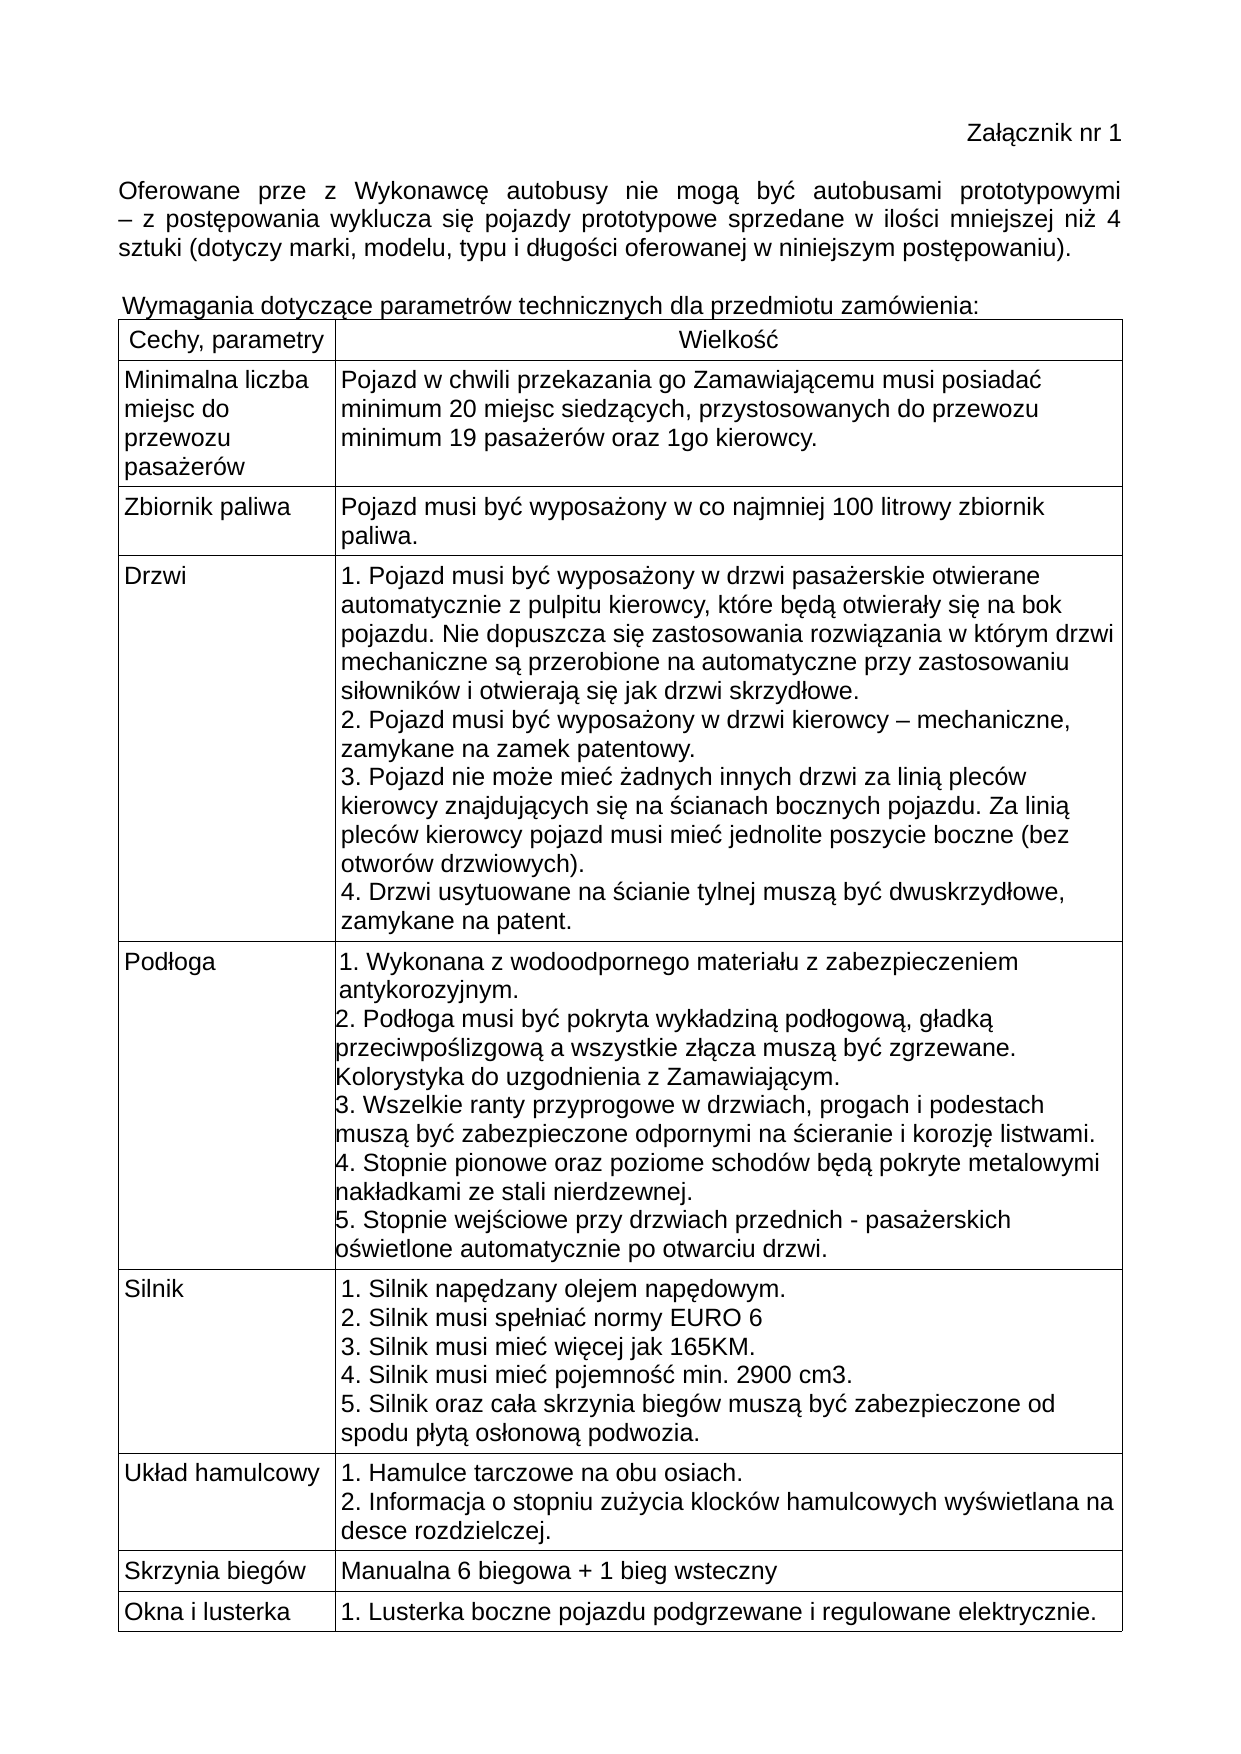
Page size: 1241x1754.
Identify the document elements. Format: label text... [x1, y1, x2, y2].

text Oferowane prze z Wykonawcę autobusy nie mogą być autobusami prototypowymi – z postępowania wyklucza się pojazdy prototypowe sprzedane w ilości mniejszej niż 4 sztuki (dotyczy marki, modelu, typu i długości oferowanej w niniejszym postępowaniu). [118, 176, 1122, 262]
table_cell Zbiornik paliwa [119, 487, 335, 555]
list Wymagania dotyczące parametrów technicznych dla przedmiotu zamówienia: [83, 291, 1122, 319]
table_header Cechy, parametry [119, 320, 335, 360]
table_cell 1. Pojazd musi być wyposażony w drzwi pasażerskie otwierane automatycznie z pulpitu kierowcy, które będą otwierały się na bok pojazdu. Nie dopuszcza się zastosowania rozwiązania w którym drzwi mechaniczne są przerobione na automatyczne przy zastosowaniu siłowników i otwierają się jak drzwi skrzydłowe. 2. Pojazd musi być wyposażony w drzwi kierowcy – mechaniczne, zamykane na zamek patentowy. 3. Pojazd nie może mieć żadnych innych drzwi za linią pleców kierowcy znajdujących się na ścianach bocznych pojazdu. Za linią pleców kierowcy pojazd musi mieć jednolite poszycie boczne (bez otworów drzwiowych). 4. Drzwi usytuowane na ścianie tylnej muszą być dwuskrzydłowe, zamykane na patent. [336, 556, 1122, 941]
table_cell Manualna 6 biegowa + 1 bieg wsteczny [336, 1551, 1122, 1591]
table_cell Pojazd musi być wyposażony w co najmniej 100 litrowy zbiornik paliwa. [336, 487, 1122, 555]
table_cell Drzwi [119, 556, 335, 941]
table_cell 1. Lusterka boczne pojazdu podgrzewane i regulowane elektrycznie. [336, 1592, 1122, 1631]
text Załącznik nr 1 [118, 118, 1122, 147]
table_cell Układ hamulcowy [119, 1454, 335, 1550]
table_cell Okna i lusterka [119, 1592, 335, 1631]
table_cell Skrzynia biegów [119, 1551, 335, 1591]
table_cell Silnik [119, 1270, 335, 1452]
table_cell 1. Hamulce tarczowe na obu osiach. 2. Informacja o stopniu zużycia klocków hamulcowych wyświetlana na desce rozdzielczej. [336, 1454, 1122, 1550]
table_cell 1. Silnik napędzany olejem napędowym. 2. Silnik musi spełniać normy EURO 6 3. Silnik musi mieć więcej jak 165KM. 4. Silnik musi mieć pojemność min. 2900 cm3. 5. Silnik oraz cała skrzynia biegów muszą być zabezpieczone od spodu płytą osłonową podwozia. [336, 1270, 1122, 1452]
table_cell Pojazd w chwili przekazania go Zamawiającemu musi posiadać minimum 20 miejsc siedzących, przystosowanych do przewozu minimum 19 pasażerów oraz 1go kierowcy. [336, 361, 1122, 486]
table_cell Minimalna liczba miejsc do przewozu pasażerów [119, 361, 335, 486]
table_cell 1. Wykonana z wodoodpornego materiału z zabezpieczeniem antykorozyjnym. 2. Podłoga musi być pokryta wykładziną podłogową, gładką przeciwpoślizgową a wszystkie złącza muszą być zgrzewane. Kolorystyka do uzgodnienia z Zamawiającym. 3. Wszelkie ranty przyprogowe w drzwiach, progach i podestach muszą być zabezpieczone odpornymi na ścieranie i korozję listwami. 4. Stopnie pionowe oraz poziome schodów będą pokryte metalowymi nakładkami ze stali nierdzewnej. 5. Stopnie wejściowe przy drzwiach przednich - pasażerskich oświetlone automatycznie po otwarciu drzwi. [336, 942, 1122, 1268]
table_cell Podłoga [119, 942, 335, 1268]
table_header Wielkość [336, 320, 1122, 360]
